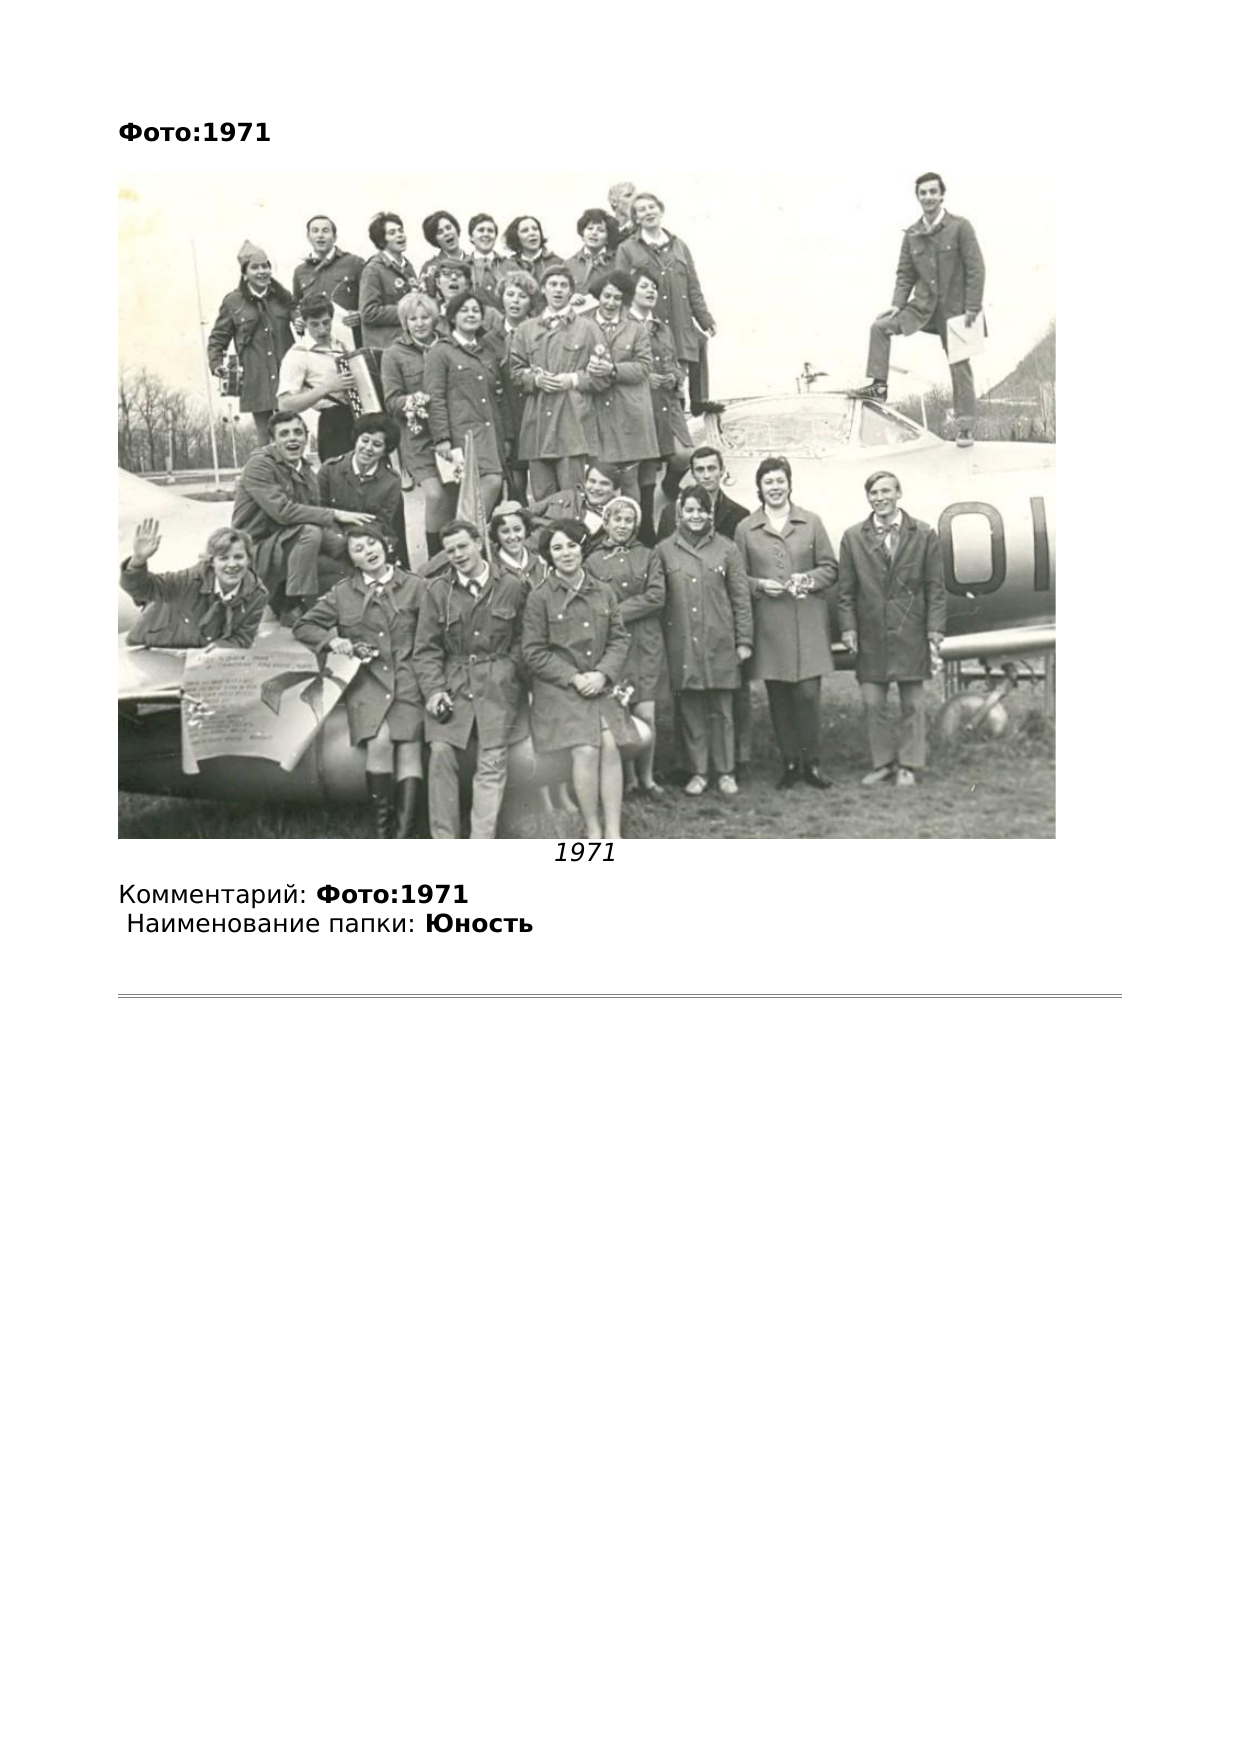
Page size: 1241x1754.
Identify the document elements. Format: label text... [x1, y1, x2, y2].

picture [118, 172, 1056, 839]
text Комментарий: Фото:1971 Наименование папки: Юность [118, 880, 1122, 967]
subtitle Фото:1971 [118, 118, 1122, 147]
text 1971 [118, 839, 1056, 867]
